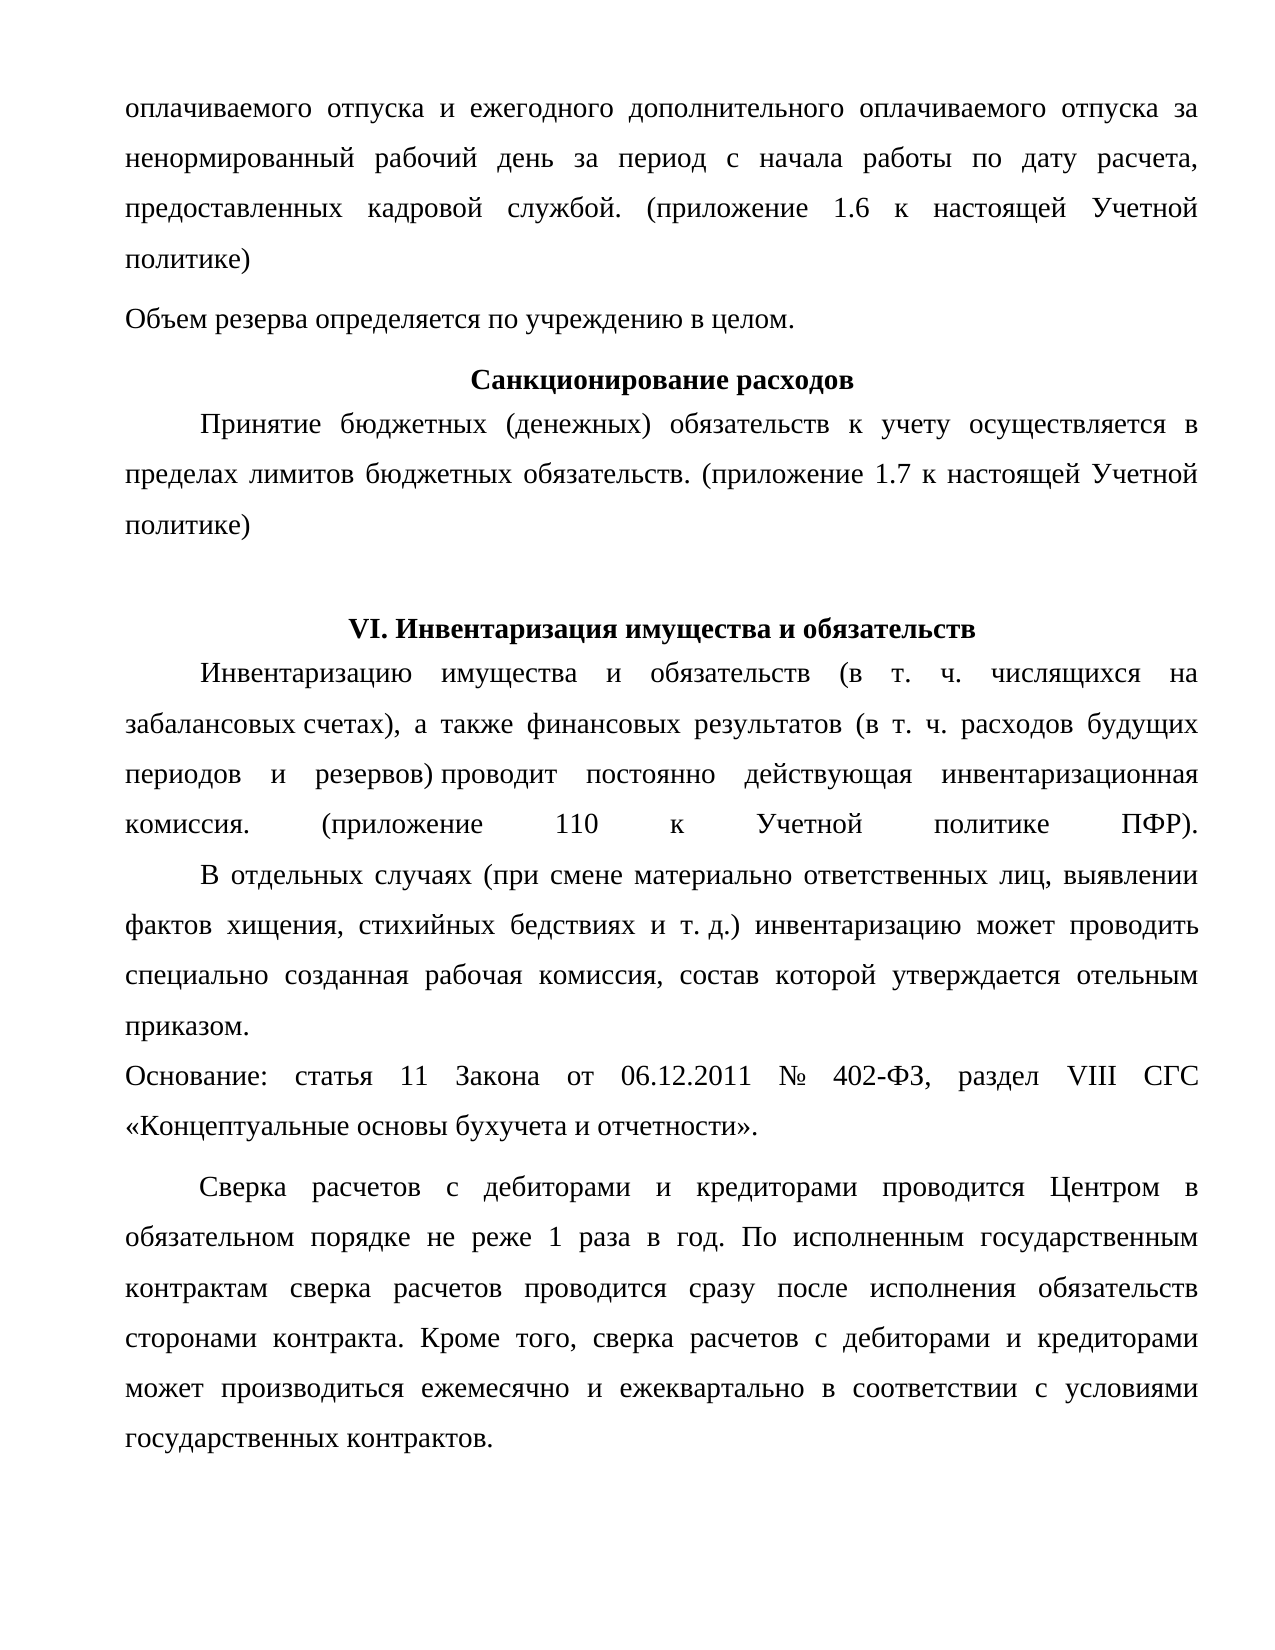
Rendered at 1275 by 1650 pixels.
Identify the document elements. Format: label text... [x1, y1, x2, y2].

text оплачиваемого отпуска и ежегодного дополнительного оплачиваемого отпуска за ненормированный рабочий день за период с начала работы по дату расчета, предоставленных кадровой службой. (приложение 1.6 к настоящей Учетной политике) [125, 90, 1199, 274]
text Инвентаризацию имущества и обязательств (в т. ч. числящихся на забалансовых счетах), а также финансовых результатов (в т. ч. расходов будущих периодов и резервов) проводит постоянно действующая инвентаризационная комиссия. (приложение 110 к Учетной политике ПФР). В отдельных случаях (при смене материально ответственных лиц, выявлении фактов хищения, стихийных бедствиях и т. д.) инвентаризацию может проводить специально созданная рабочая комиссия, состав которой утверждается отельным приказом. Основание: статья 11 Закона от 06.12.2011 № 402-ФЗ, раздел VIII СГС «Концептуальные основы бухучета и отчетности». [125, 656, 1199, 1142]
text Санкционирование расходов [125, 362, 1199, 396]
text Сверка расчетов с дебиторами и кредиторами проводится Центром в обязательном порядке не реже 1 раза в год. По исполненным государственным контрактам сверка расчетов проводится сразу после исполнения обязательств сторонами контракта. Кроме того, сверка расчетов с дебиторами и кредиторами может производиться ежемесячно и ежеквартально в соответствии с условиями государственных контрактов. [125, 1169, 1199, 1454]
text Объем резерва определяется по учреждению в целом. [125, 302, 1199, 335]
text Принятие бюджетных (денежных) обязательств к учету осуществляется в пределах лимитов бюджетных обязательств. (приложение 1.7 к настоящей Учетной политике) [125, 406, 1199, 540]
text VI. Инвентаризация имущества и обязательств [125, 612, 1199, 645]
